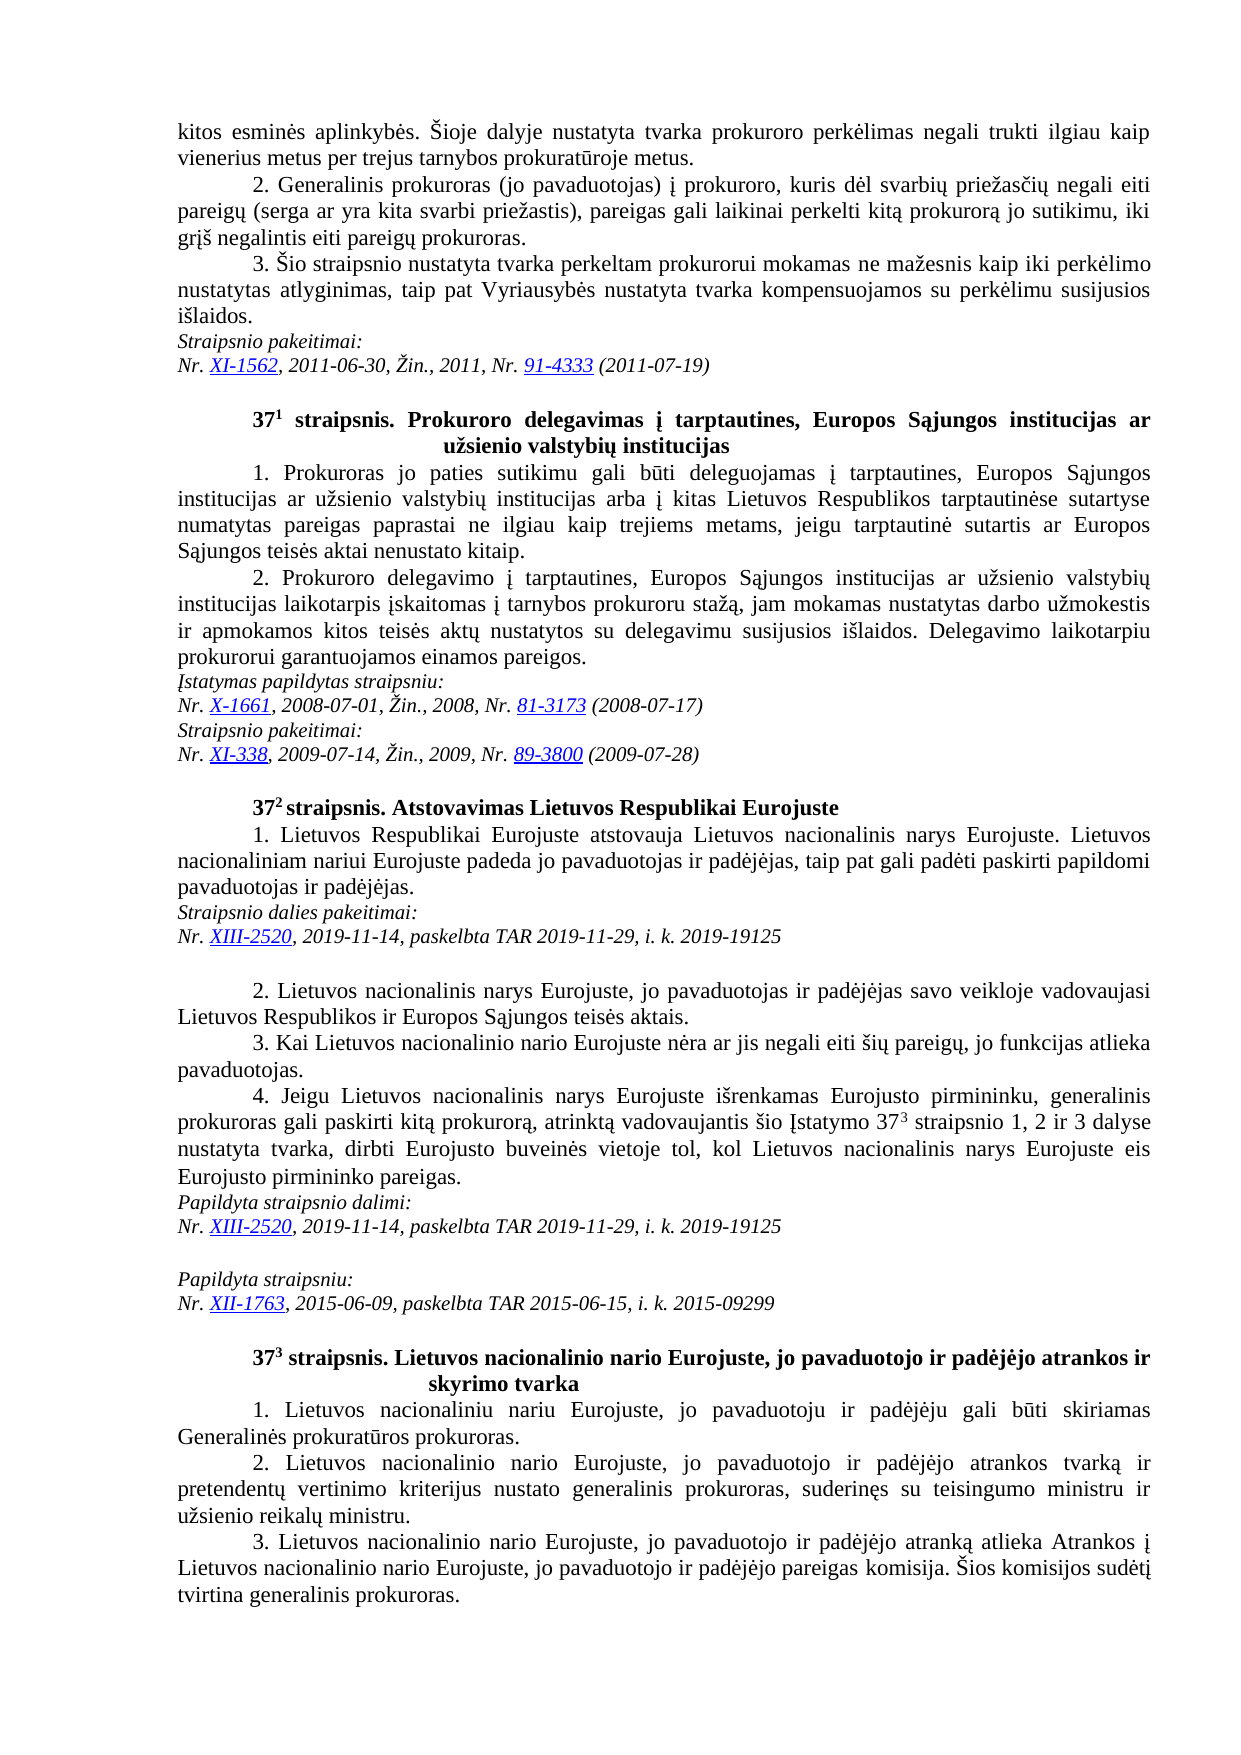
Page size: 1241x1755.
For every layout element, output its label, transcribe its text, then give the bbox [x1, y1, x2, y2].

text Nr. XIII-2520, 2019-11-14, paskelbta TAR 2019-11-29, i. k. 2019-19125 [177, 924, 1152, 948]
text 3. Lietuvos nacionalinio nario Eurojuste, jo pavaduotojo ir padėjėjo atranką atlieka Atrankos į Lietuvos nacionalinio nario Eurojuste, jo pavaduotojo ir padėjėjo pareigas komisija. Šios komisijos sudėtį tvirtina generalinis prokuroras. [177, 1528, 1152, 1607]
text 371 straipsnis. Prokuroro delegavimas į tarptautines, Europos Sąjungos institucijas ar užsienio valstybių institucijas [252, 406, 1152, 458]
text 4. Jeigu Lietuvos nacionalinis narys Eurojuste išrenkamas Eurojusto pirmininku, generalinis prokuroras gali paskirti kitą prokurorą, atrinktą vadovaujantis šio Įstatymo 373 straipsnio 1, 2 ir 3 dalyse nustatyta tvarka, dirbti Eurojusto buveinės vietoje tol, kol Lietuvos nacionalinis narys Eurojuste eis Eurojusto pirmininko pareigas. [177, 1082, 1152, 1190]
text 2. Lietuvos nacionalinio nario Eurojuste, jo pavaduotojo ir padėjėjo atrankos tvarką ir pretendentų vertinimo kriterijus nustato generalinis prokuroras, suderinęs su teisingumo ministru ir užsienio reikalų ministru. [177, 1449, 1152, 1528]
text 2. Generalinis prokuroras (jo pavaduotojas) į prokuroro, kuris dėl svarbių priežasčių negali eiti pareigų (serga ar yra kita svarbi priežastis), pareigas gali laikinai perkelti kitą prokurorą jo sutikimu, iki grįš negalintis eiti pareigų prokuroras. [177, 171, 1152, 250]
text Straipsnio pakeitimai: [177, 329, 1152, 353]
text Nr. XI-1562, 2011-06-30, Žin., 2011, Nr. 91-4333 (2011-07-19) [177, 353, 1152, 377]
text 3. Šio straipsnio nustatyta tvarka perkeltam prokurorui mokamas ne mažesnis kaip iki perkėlimo nustatytas atlyginimas, taip pat Vyriausybės nustatyta tvarka kompensuojamos su perkėlimu susijusios išlaidos. [177, 250, 1152, 329]
text 1. Prokuroras jo paties sutikimu gali būti deleguojamas į tarptautines, Europos Sąjungos institucijas ar užsienio valstybių institucijas arba į kitas Lietuvos Respublikos tarptautinėse sutartyse numatytas pareigas paprastai ne ilgiau kaip trejiems metams, jeigu tarptautinė sutartis ar Europos Sąjungos teisės aktai nenustato kitaip. [177, 458, 1152, 564]
text Nr. XII-1763, 2015-06-09, paskelbta TAR 2015-06-15, i. k. 2015-09299 [177, 1291, 1152, 1315]
text Įstatymas papildytas straipsniu: [177, 669, 1152, 693]
text 2. Lietuvos nacionalinis narys Eurojuste, jo pavaduotojas ir padėjėjas savo veikloje vadovaujasi Lietuvos Respublikos ir Europos Sąjungos teisės aktais. [177, 977, 1152, 1029]
text 1. Lietuvos nacionaliniu nariu Eurojuste, jo pavaduotoju ir padėjėju gali būti skiriamas Generalinės prokuratūros prokuroras. [177, 1396, 1152, 1449]
text Papildyta straipsniu: [177, 1267, 1152, 1291]
text 3. Kai Lietuvos nacionalinio nario Eurojuste nėra ar jis negali eiti šių pareigų, jo funkcijas atlieka pavaduotojas. [177, 1029, 1152, 1082]
text 2. Prokuroro delegavimo į tarptautines, Europos Sąjungos institucijas ar užsienio valstybių institucijas laikotarpis įskaitomas į tarnybos prokuroru stažą, jam mokamas nustatytas darbo užmokestis ir apmokamos kitos teisės aktų nustatytos su delegavimu susijusios išlaidos. Delegavimo laikotarpiu prokurorui garantuojamos einamos pareigos. [177, 564, 1152, 669]
text Straipsnio dalies pakeitimai: [177, 900, 1152, 924]
text Nr. XI-338, 2009-07-14, Žin., 2009, Nr. 89-3800 (2009-07-28) [177, 742, 1152, 766]
text 1. Lietuvos Respublikai Eurojuste atstovauja Lietuvos nacionalinis narys Eurojuste. Lietuvos nacionaliniam nariui Eurojuste padeda jo pavaduotojas ir padėjėjas, taip pat gali padėti paskirti papildomi pavaduotojas ir padėjėjas. [177, 821, 1152, 900]
text Nr. XIII-2520, 2019-11-14, paskelbta TAR 2019-11-29, i. k. 2019-19125 [177, 1214, 1152, 1238]
text 372 straipsnis. Atstovavimas Lietuvos Respublikai Eurojuste [177, 794, 1152, 821]
text 373 straipsnis. Lietuvos nacionalinio nario Eurojuste, jo pavaduotojo ir padėjėjo atrankos ir skyrimo tvarka [252, 1344, 1152, 1396]
text Straipsnio pakeitimai: [177, 717, 1152, 742]
text Nr. X-1661, 2008-07-01, Žin., 2008, Nr. 81-3173 (2008-07-17) [177, 693, 1152, 717]
text kitos esminės aplinkybės. Šioje dalyje nustatyta tvarka prokuroro perkėlimas negali trukti ilgiau kaip vienerius metus per trejus tarnybos prokuratūroje metus. [177, 118, 1152, 171]
text Papildyta straipsnio dalimi: [177, 1190, 1152, 1214]
